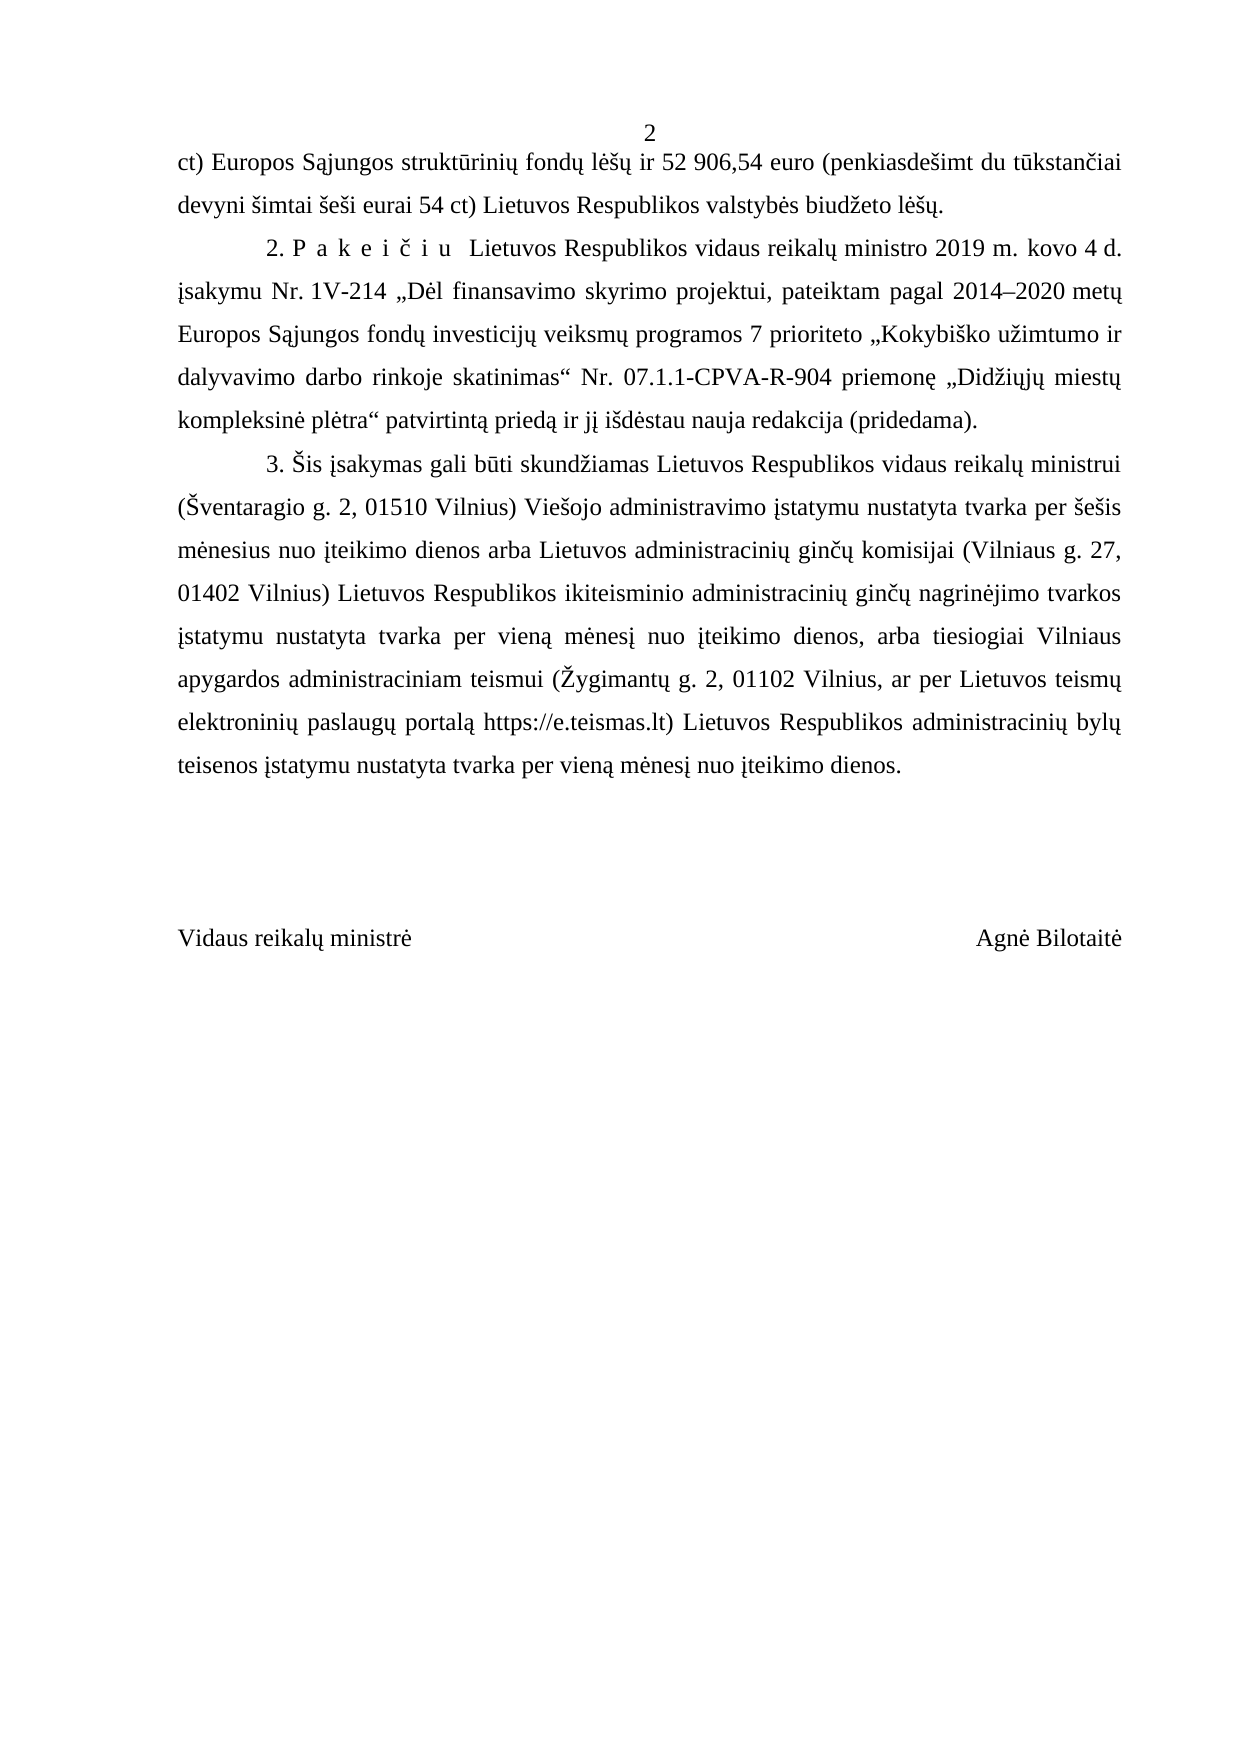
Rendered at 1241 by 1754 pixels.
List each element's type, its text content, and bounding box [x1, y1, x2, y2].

text 2. Pakeičiu Lietuvos Respublikos vidaus reikalų ministro 2019 m. kovo 4 d. įsakymu Nr. 1V-214 „Dėl finansavimo skyrimo projektui, pateiktam pagal 2014–2020 metų Europos Sąjungos fondų investicijų veiksmų programos 7 prioriteto „Kokybiško užimtumo ir dalyvavimo darbo rinkoje skatinimas“ Nr. 07.1.1-CPVA-R-904 priemonę „Didžiųjų miestų kompleksinė plėtra“ patvirtintą priedą ir jį išdėstau nauja redakcija (pridedama). [177, 233, 1122, 434]
text Vidaus reikalų ministrė Agnė Bilotaitė [177, 923, 1122, 952]
text 3. Šis įsakymas gali būti skundžiamas Lietuvos Respublikos vidaus reikalų ministrui (Šventaragio g. 2, 01510 Vilnius) Viešojo administravimo įstatymu nustatyta tvarka per šešis mėnesius nuo įteikimo dienos arba Lietuvos administracinių ginčų komisijai (Vilniaus g. 27, 01402 Vilnius) Lietuvos Respublikos ikiteisminio administracinių ginčų nagrinėjimo tvarkos įstatymu nustatyta tvarka per vieną mėnesį nuo įteikimo dienos, arba tiesiogiai Vilniaus apygardos administraciniam teismui (Žygimantų g. 2, 01102 Vilnius, ar per Lietuvos teismų elektroninių paslaugų portalą https://e.teismas.lt) Lietuvos Respublikos administracinių bylų teisenos įstatymu nustatyta tvarka per vieną mėnesį nuo įteikimo dienos. [177, 449, 1122, 779]
text ct) Europos Sąjungos struktūrinių fondų lėšų ir 52 906,54 euro (penkiasdešimt du tūkstančiai devyni šimtai šeši eurai 54 ct) Lietuvos Respublikos valstybės biudžeto lėšų. [177, 147, 1122, 219]
